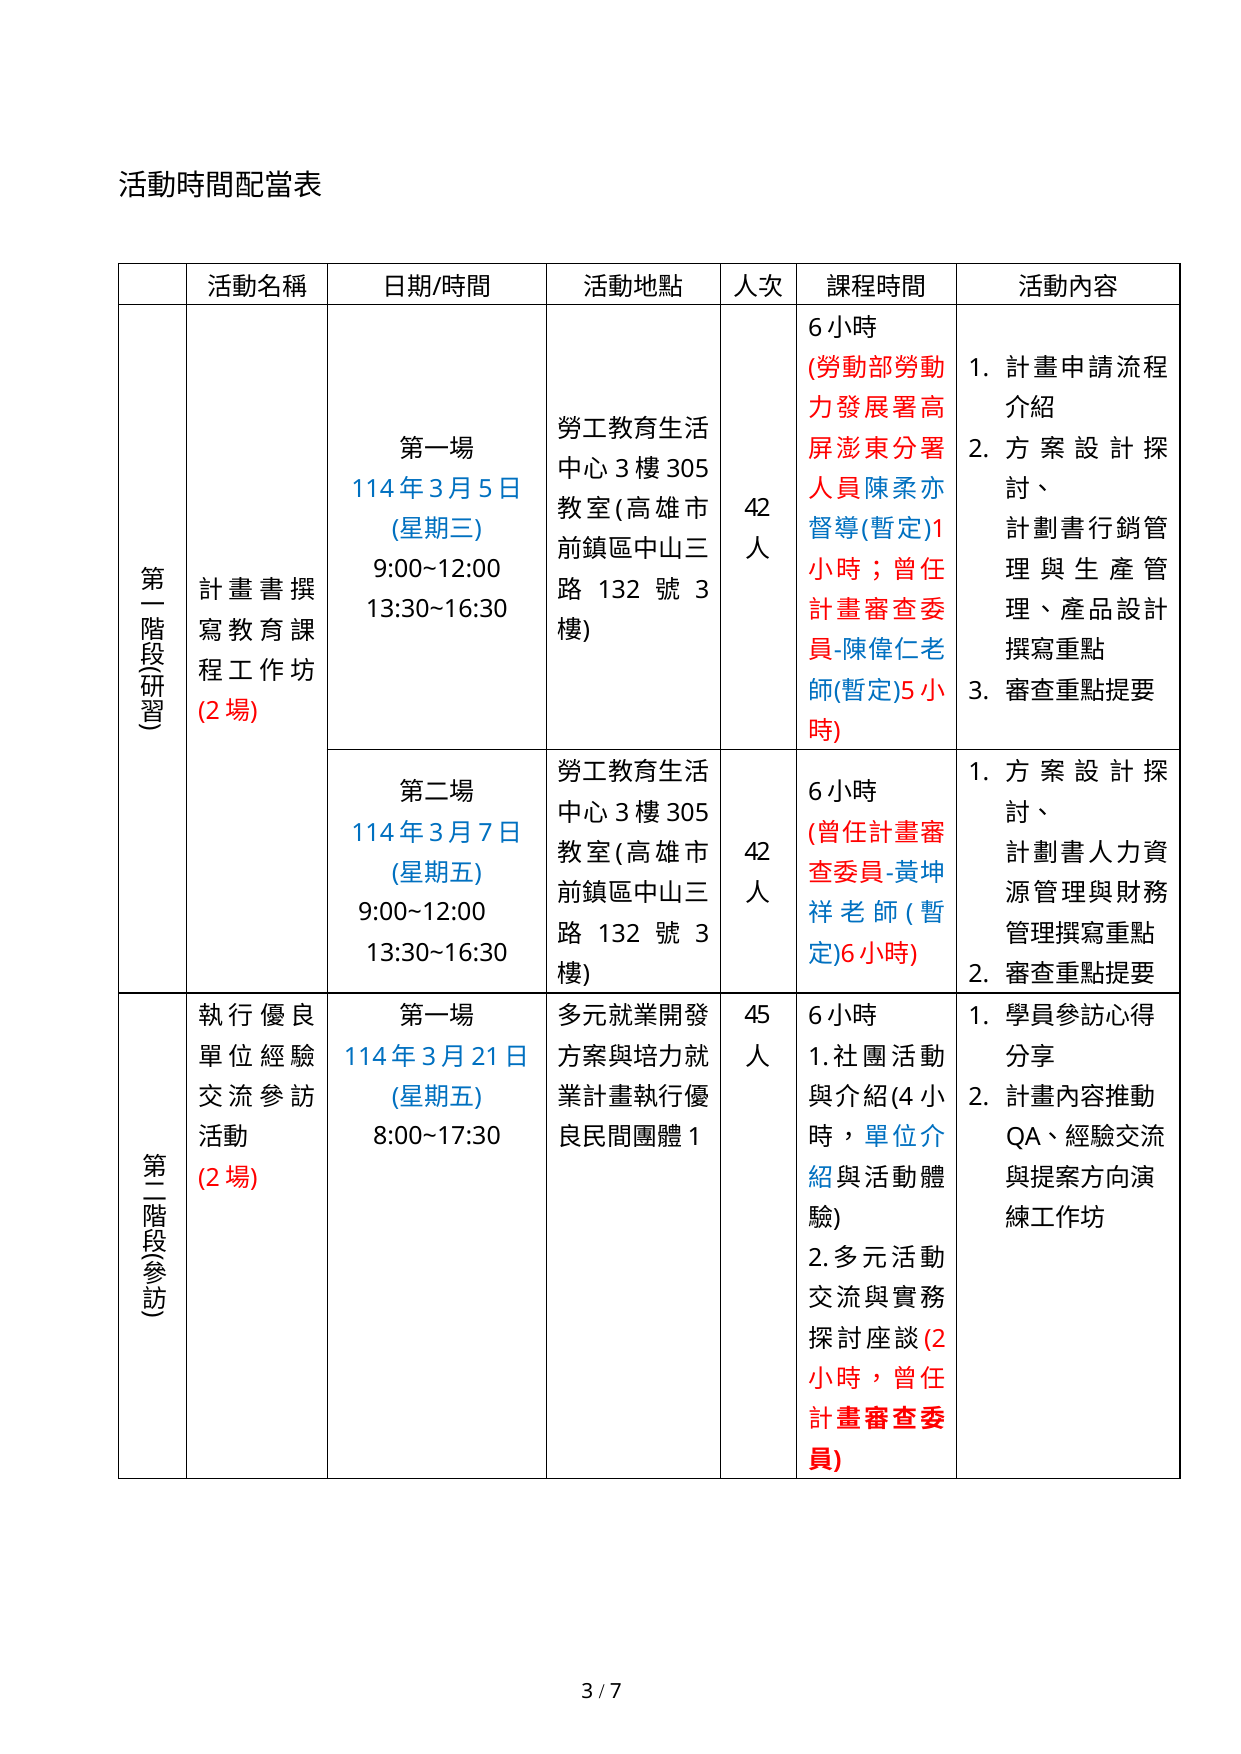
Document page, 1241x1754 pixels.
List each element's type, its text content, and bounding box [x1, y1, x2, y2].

table_header 學員參訪心得分享 計畫內容推動QA、經驗交流與提案方向演練工作坊 [957, 994, 1179, 1477]
table_header [119, 264, 186, 304]
table_cell 勞工教育生活中心3樓305教室(高雄市前鎮區中山三路132號3樓) [547, 305, 720, 749]
table_header 課程時間 [797, 264, 956, 304]
table_cell 勞工教育生活中心3樓305教室(高雄市前鎮區中山三路132號3樓) [547, 750, 720, 992]
table_cell 方案設計探討、 計劃書人力資源管理與財務管理撰寫重點 審查重點提要 [957, 750, 1179, 992]
table_header 執行優良單位經驗交流參訪活動 (2場) [187, 994, 327, 1477]
table_header 活動地點 [547, 264, 720, 304]
table_cell 第二場 114年3月7日 (星期五) 9:00~12:00 13:30~16:30 [328, 750, 546, 992]
table_cell 第一場 114年3月5日 (星期三) 9:00~12:00 13:30~16:30 [328, 305, 546, 749]
table_header 多元就業開發方案與培力就業計畫執行優良民間團體1 [547, 994, 720, 1477]
table_header 45人 [721, 994, 796, 1477]
text 活動時間配當表 [118, 142, 1122, 223]
table_cell 6小時 (勞動部勞動力發展署高屏澎東分署人員陳柔亦督導(暫定)1小時；曾任計畫審查委員-陳偉仁老師(暫定)5小時) [797, 305, 956, 749]
table_header 活動內容 [957, 264, 1179, 304]
table_header 活動名稱 [187, 264, 327, 304]
table_cell 計畫書撰寫教育課程工作坊(2場) [187, 305, 327, 992]
table_cell 第一階段(研習) [119, 305, 186, 992]
table_header 人次 [721, 264, 796, 304]
table_cell 計畫申請流程介紹 方案設計探討、 計劃書行銷管理與生產管理、產品設計撰寫重點 審查重點提要 [957, 305, 1179, 749]
table_header 日期/時間 [328, 264, 546, 304]
table_header 第二階段(參訪) [119, 994, 186, 1477]
table_cell 42人 [721, 750, 796, 992]
table_cell 42人 [721, 305, 796, 749]
table_cell 6小時 (曾任計畫審查委員-黃坤祥老師(暫定)6小時) [797, 750, 956, 992]
table_header 6小時 1.社團活動與介紹(4小時，單位介紹與活動體驗) 2.多元活動交流與實務探討座談(2小時，曾任計畫審查委員) [797, 994, 956, 1477]
table_header 第一場 114年3月21日 (星期五) 8:00~17:30 [328, 994, 546, 1477]
